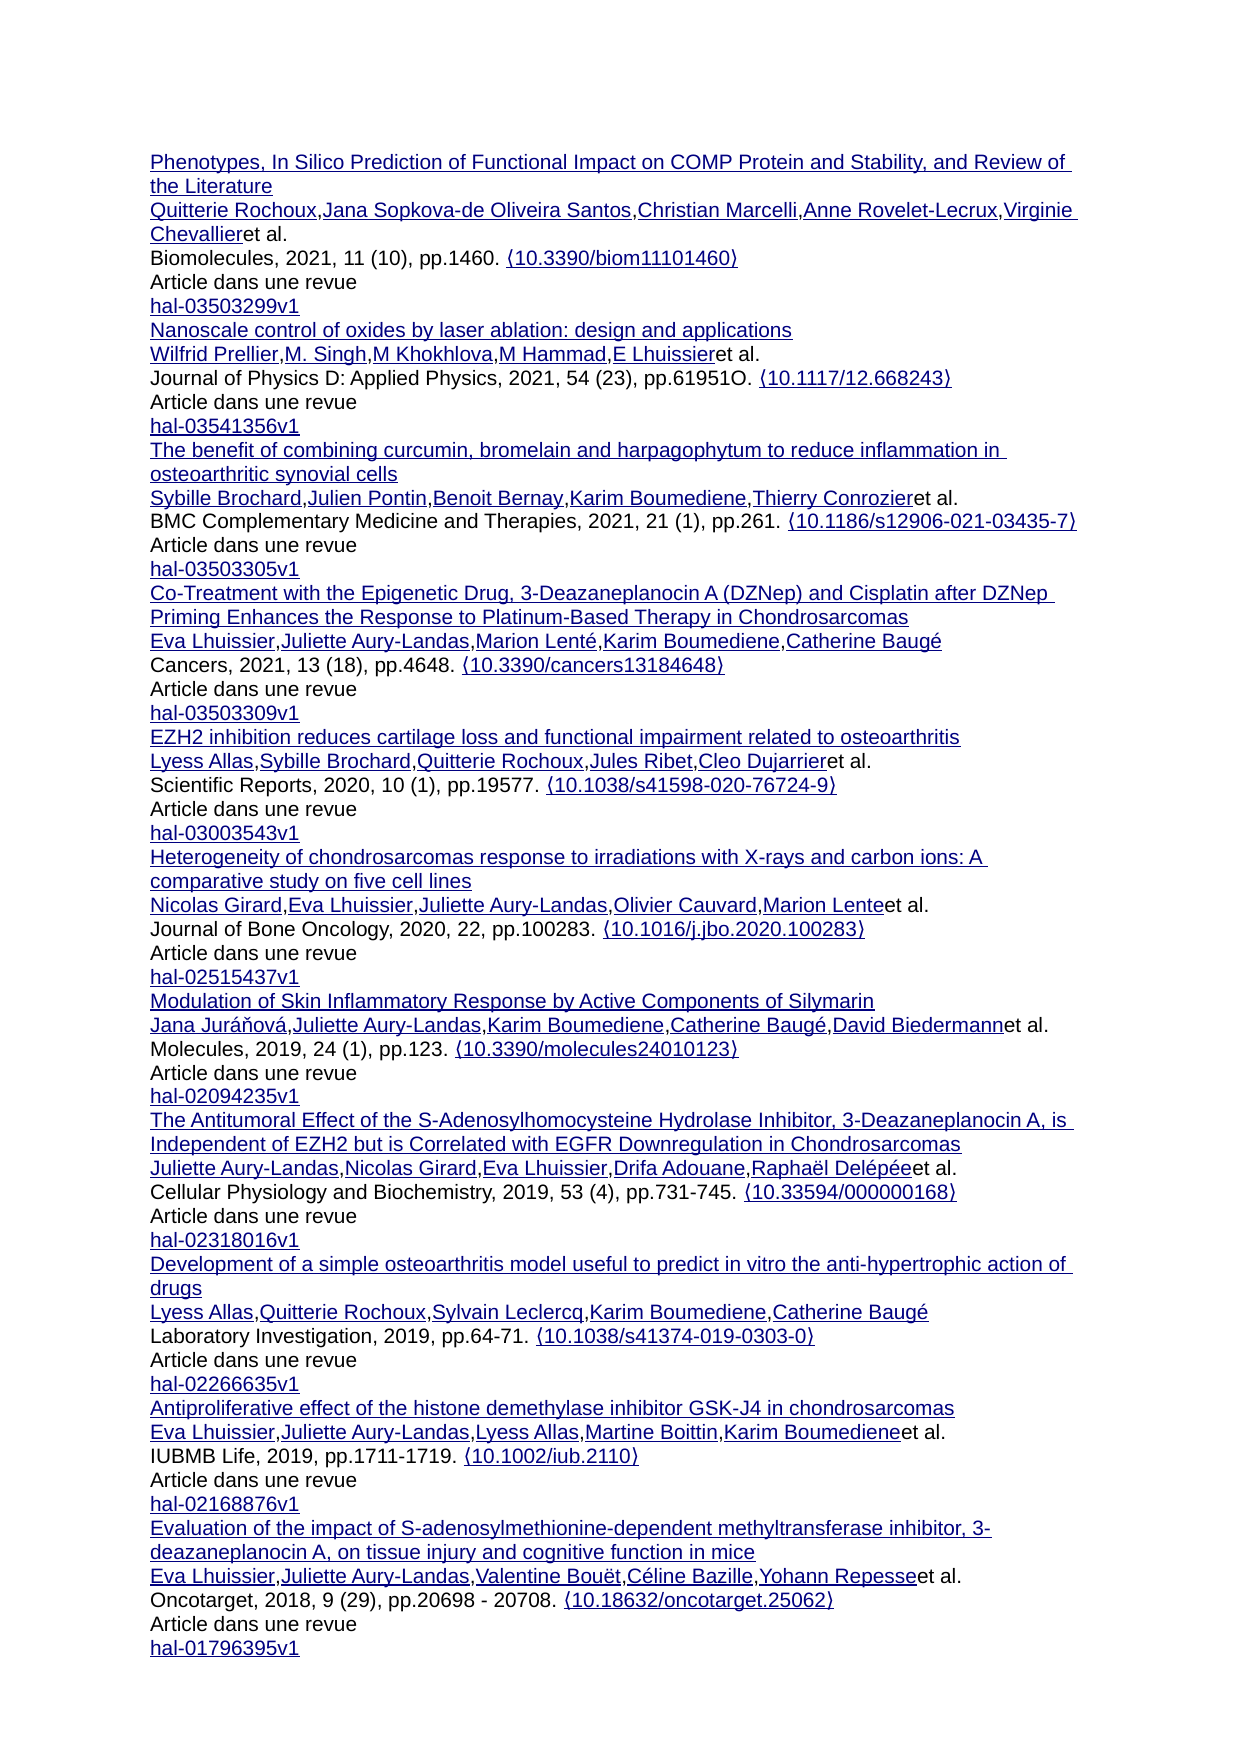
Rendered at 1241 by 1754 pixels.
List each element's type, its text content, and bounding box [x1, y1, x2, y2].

table_cell Evaluation of the impact of S-adenosylmethionine-dependent methyltransferase inhibitor, 3-deazaneplanocin A, on tissue injury and cognitive function in mice Eva Lhuissier,Juliette Aury-Landas,Valentine Bouët,Céline Bazille,Yohann Repesseet al. Oncotarget, 2018, 9 (29), pp.20698 - 20708. ⟨10.18632/oncotarget.25062⟩ Article dans une revue hal-01796395v1 [150, 1516, 1090, 1659]
table_cell Development of a simple osteoarthritis model useful to predict in vitro the anti-hypertrophic action of drugs Lyess Allas,Quitterie Rochoux,Sylvain Leclercq,Karim Boumediene,Catherine Baugé Laboratory Investigation, 2019, pp.64-71. ⟨10.1038/s41374-019-0303-0⟩ Article dans une revue hal-02266635v1 [150, 1252, 1090, 1396]
table_cell The Antitumoral Effect of the S-Adenosylhomocysteine Hydrolase Inhibitor, 3-Deazaneplanocin A, is Independent of EZH2 but is Correlated with EGFR Downregulation in Chondrosarcomas Juliette Aury-Landas,Nicolas Girard,Eva Lhuissier,Drifa Adouane,Raphaël Delépéeet al. Cellular Physiology and Biochemistry, 2019, 53 (4), pp.731-745. ⟨10.33594/000000168⟩ Article dans une revue hal-02318016v1 [150, 1108, 1090, 1252]
table_cell EZH2 inhibition reduces cartilage loss and functional impairment related to osteoarthritis Lyess Allas,Sybille Brochard,Quitterie Rochoux,Jules Ribet,Cleo Dujarrieret al. Scientific Reports, 2020, 10 (1), pp.19577. ⟨10.1038/s41598-020-76724-9⟩ Article dans une revue hal-03003543v1 [150, 725, 1090, 845]
table_cell The benefit of combining curcumin, bromelain and harpagophytum to reduce inflammation in osteoarthritic synovial cells Sybille Brochard,Julien Pontin,Benoit Bernay,Karim Boumediene,Thierry Conrozieret al. BMC Complementary Medicine and Therapies, 2021, 21 (1), pp.261. ⟨10.1186/s12906-021-03435-7⟩ Article dans une revue hal-03503305v1 [150, 438, 1090, 581]
table_cell Antiproliferative effect of the histone demethylase inhibitor GSK-J4 in chondrosarcomas Eva Lhuissier,Juliette Aury-Landas,Lyess Allas,Martine Boittin,Karim Boumedieneet al. IUBMB Life, 2019, pp.1711-1719. ⟨10.1002/iub.2110⟩ Article dans une revue hal-02168876v1 [150, 1396, 1090, 1516]
table_cell Co-Treatment with the Epigenetic Drug, 3-Deazaneplanocin A (DZNep) and Cisplatin after DZNep Priming Enhances the Response to Platinum-Based Therapy in Chondrosarcomas Eva Lhuissier,Juliette Aury-Landas,Marion Lenté,Karim Boumediene,Catherine Baugé Cancers, 2021, 13 (18), pp.4648. ⟨10.3390/cancers13184648⟩ Article dans une revue hal-03503309v1 [150, 581, 1090, 725]
table_cell Nanoscale control of oxides by laser ablation: design and applications Wilfrid Prellier,M. Singh,M Khokhlova,M Hammad,E Lhuissieret al. Journal of Physics D: Applied Physics, 2021, 54 (23), pp.61951O. ⟨10.1117/12.668243⟩ Article dans une revue hal-03541356v1 [150, 318, 1090, 437]
table_cell Heterogeneity of chondrosarcomas response to irradiations with X-rays and carbon ions: A comparative study on five cell lines Nicolas Girard,Eva Lhuissier,Juliette Aury-Landas,Olivier Cauvard,Marion Lenteet al. Journal of Bone Oncology, 2020, 22, pp.100283. ⟨10.1016/j.jbo.2020.100283⟩ Article dans une revue hal-02515437v1 [150, 845, 1090, 988]
table_cell Phenotypes, In Silico Prediction of Functional Impact on COMP Protein and Stability, and Review of the Literature Quitterie Rochoux,Jana Sopkova-de Oliveira Santos,Christian Marcelli,Anne Rovelet-Lecrux,Virginie Chevallieret al. Biomolecules, 2021, 11 (10), pp.1460. ⟨10.3390/biom11101460⟩ Article dans une revue hal-03503299v1 [150, 150, 1090, 318]
table_cell Modulation of Skin Inflammatory Response by Active Components of Silymarin Jana Juráňová,Juliette Aury-Landas,Karim Boumediene,Catherine Baugé,David Biedermannet al. Molecules, 2019, 24 (1), pp.123. ⟨10.3390/molecules24010123⟩ Article dans une revue hal-02094235v1 [150, 989, 1090, 1108]
